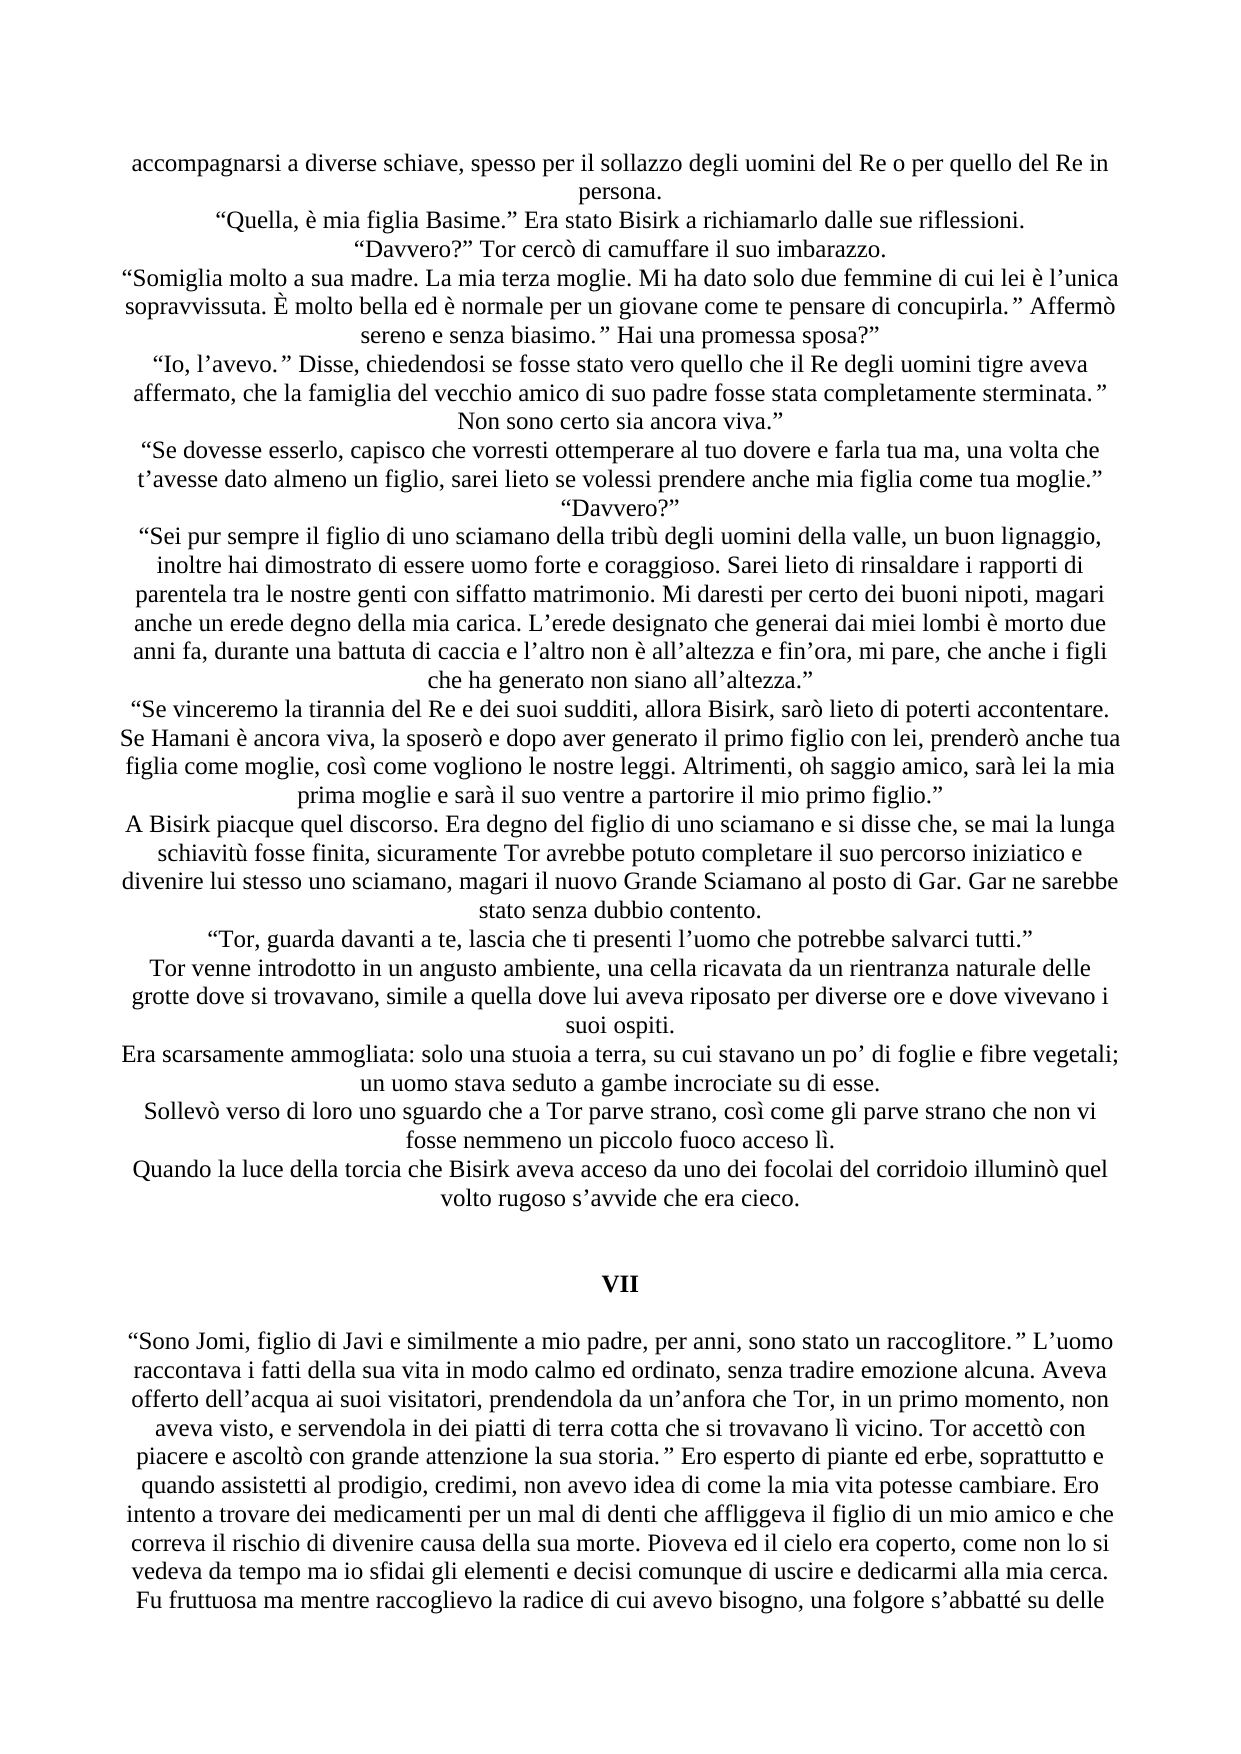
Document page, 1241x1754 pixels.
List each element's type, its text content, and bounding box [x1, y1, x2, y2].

text Sollevò verso di loro uno sguardo che a Tor parve strano, così come gli parve strano che non vi fosse nemmeno un piccolo fuoco acceso lì. [118, 1096, 1122, 1154]
text Era scarsamente ammogliata: solo una stuoia a terra, su cui stavano un po’ di foglie e fibre vegetali; un uomo stava seduto a gambe incrociate su di esse. [118, 1039, 1122, 1096]
text “Io, l’avevo.” Disse, chiedendosi se fosse stato vero quello che il Re degli uomini tigre aveva affermato, che la famiglia del vecchio amico di suo padre fosse stata completamente sterminata.” Non sono certo sia ancora viva.” [118, 349, 1122, 435]
text Quando la luce della torcia che Bisirk aveva acceso da uno dei focolai del corridoio illuminò quel volto rugoso s’avvide che era cieco. [118, 1154, 1122, 1211]
text “Sono Jomi, figlio di Javi e similmente a mio padre, per anni, sono stato un raccoglitore.” L’uomo raccontava i fatti della sua vita in modo calmo ed ordinato, senza tradire emozione alcuna. Aveva offerto dell’acqua ai suoi visitatori, prendendola da un’anfora che Tor, in un primo momento, non aveva visto, e servendola in dei piatti di terra cotta che si trovavano lì vicino. Tor accettò con piacere e ascoltò con grande attenzione la sua storia.” Ero esperto di piante ed erbe, soprattutto e quando assistetti al prodigio, credimi, non avevo idea di come la mia vita potesse cambiare. Ero intento a trovare dei medicamenti per un mal di denti che affliggeva il figlio di un mio amico e che correva il rischio di divenire causa della sua morte. Pioveva ed il cielo era coperto, come non lo si vedeva da tempo ma io sfidai gli elementi e decisi comunque di uscire e dedicarmi alla mia cerca. Fu fruttuosa ma mentre raccoglievo la radice di cui avevo bisogno, una folgore s’abbatté su delle [118, 1326, 1122, 1614]
text “Davvero?” [118, 493, 1122, 521]
text Tor venne introdotto in un angusto ambiente, una cella ricavata da un rientranza naturale delle grotte dove si trovavano, simile a quella dove lui aveva riposato per diverse ore e dove vivevano i suoi ospiti. [118, 953, 1122, 1039]
text “Se dovesse esserlo, capisco che vorresti ottemperare al tuo dovere e farla tua ma, una volta che t’avesse dato almeno un figlio, sarei lieto se volessi prendere anche mia figlia come tua moglie.” [118, 435, 1122, 493]
text VII [118, 1269, 1122, 1298]
text “Se vinceremo la tirannia del Re e dei suoi sudditi, allora Bisirk, sarò lieto di poterti accontentare. Se Hamani è ancora viva, la sposerò e dopo aver generato il primo figlio con lei, prenderò anche tua figlia come moglie, così come vogliono le nostre leggi. Altrimenti, oh saggio amico, sarà lei la mia prima moglie e sarà il suo ventre a partorire il mio primo figlio.” [118, 694, 1122, 809]
text A Bisirk piacque quel discorso. Era degno del figlio di uno sciamano e si disse che, se mai la lunga schiavitù fosse finita, sicuramente Tor avrebbe potuto completare il suo percorso iniziatico e divenire lui stesso uno sciamano, magari il nuovo Grande Sciamano al posto di Gar. Gar ne sarebbe stato senza dubbio contento. [118, 809, 1122, 924]
text “Quella, è mia figlia Basime.” Era stato Bisirk a richiamarlo dalle sue riflessioni. [118, 205, 1122, 234]
text accompagnarsi a diverse schiave, spesso per il sollazzo degli uomini del Re o per quello del Re in persona. [118, 148, 1122, 205]
text “Sei pur sempre il figlio di uno sciamano della tribù degli uomini della valle, un buon lignaggio, inoltre hai dimostrato di essere uomo forte e coraggioso. Sarei lieto di rinsaldare i rapporti di parentela tra le nostre genti con siffatto matrimonio. Mi daresti per certo dei buoni nipoti, magari anche un erede degno della mia carica. L’erede designato che generai dai miei lombi è morto due anni fa, durante una battuta di caccia e l’altro non è all’altezza e fin’ora, mi pare, che anche i figli che ha generato non siano all’altezza.” [118, 521, 1122, 694]
text “Tor, guarda davanti a te, lascia che ti presenti l’uomo che potrebbe salvarci tutti.” [118, 924, 1122, 953]
text “Davvero?” Tor cercò di camuffare il suo imbarazzo. [118, 234, 1122, 263]
text “Somiglia molto a sua madre. La mia terza moglie. Mi ha dato solo due femmine di cui lei è l’unica sopravvissuta. È molto bella ed è normale per un giovane come te pensare di concupirla.” Affermò sereno e senza biasimo.” Hai una promessa sposa?” [118, 263, 1122, 349]
